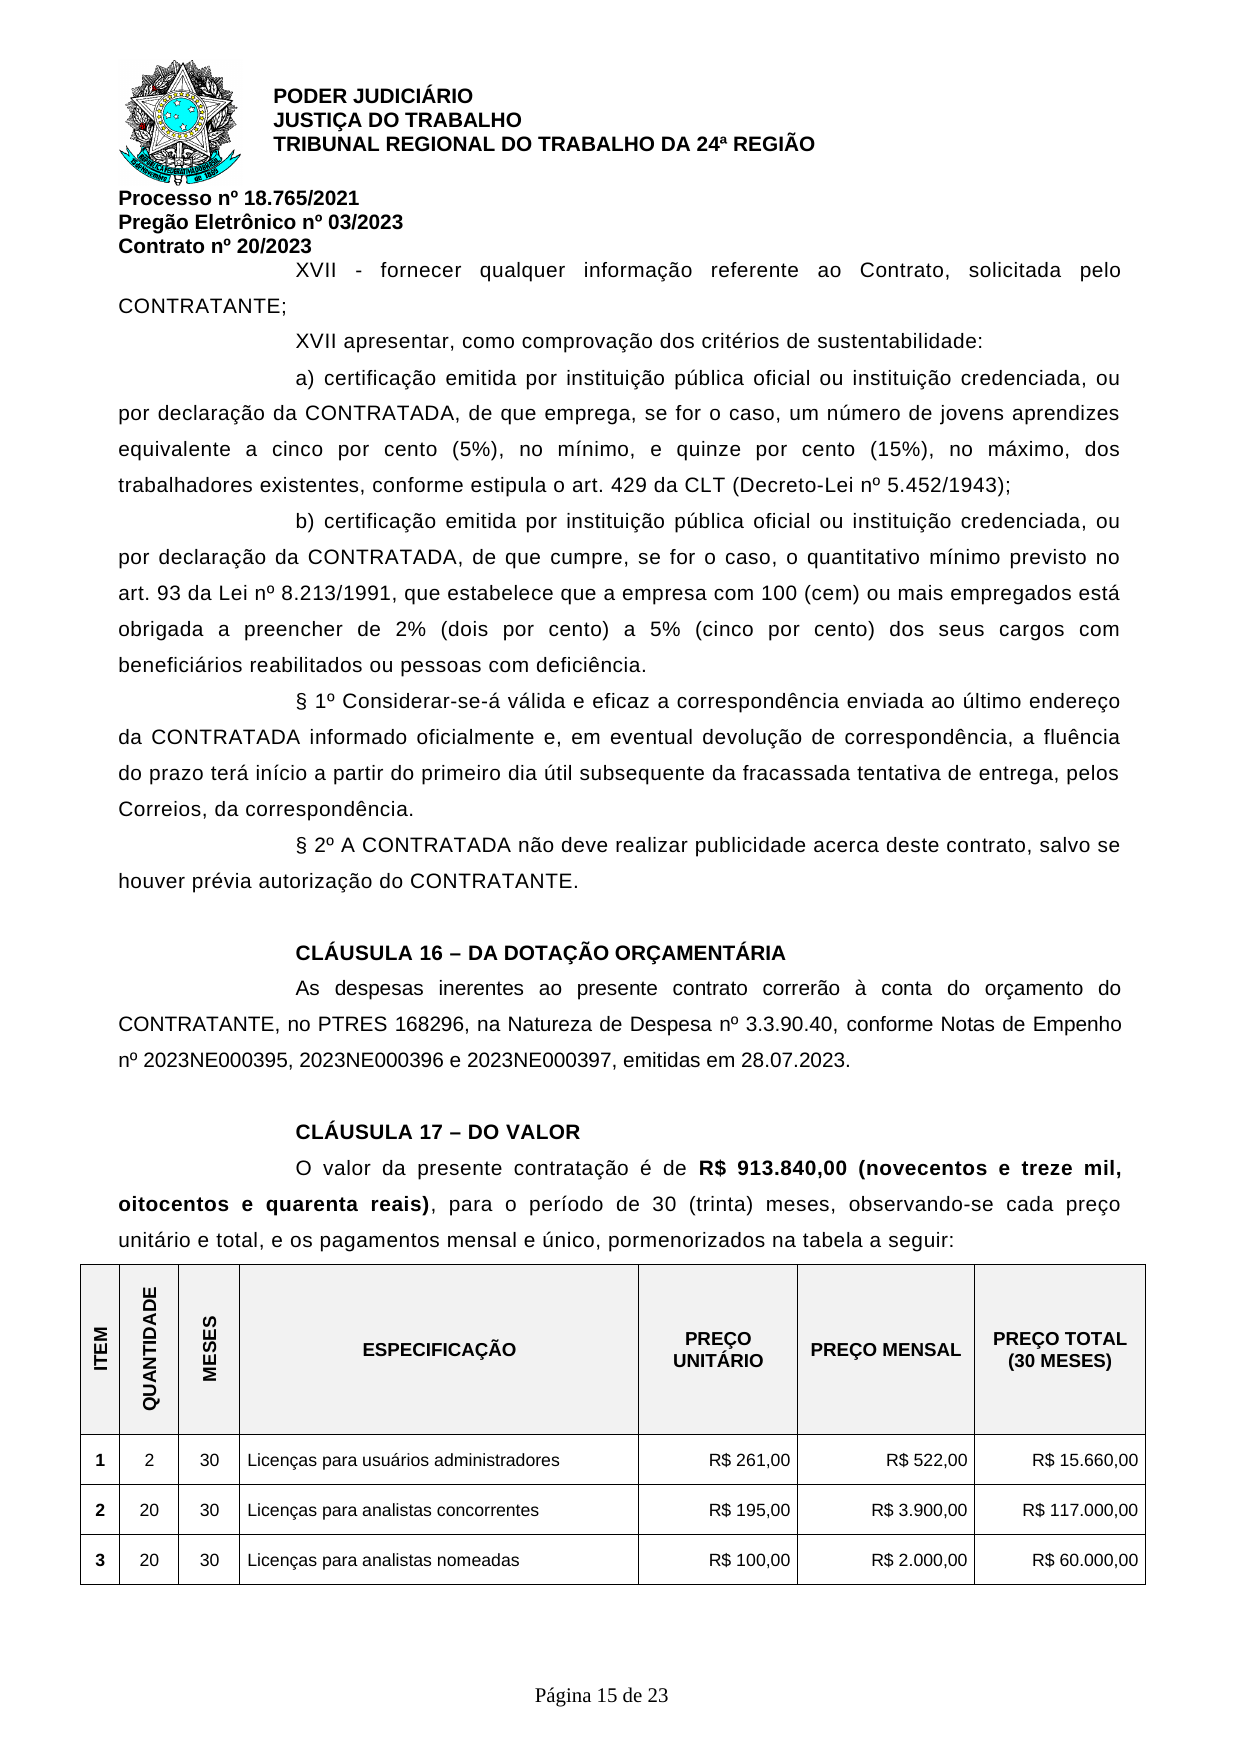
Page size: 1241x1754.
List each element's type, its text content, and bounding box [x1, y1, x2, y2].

table_cell R$ 117.000,00 [975, 1485, 1145, 1534]
table_cell 20 [120, 1485, 178, 1534]
table_header PREÇO UNITÁRIO [639, 1265, 797, 1434]
table_cell 2 [81, 1485, 119, 1534]
table_cell R$ 261,00 [639, 1435, 797, 1484]
picture [118, 59, 243, 186]
table_cell R$ 15.660,00 [975, 1435, 1145, 1484]
table_cell R$ 522,00 [798, 1435, 974, 1484]
table_cell R$ 60.000,00 [975, 1535, 1145, 1584]
table_cell Licenças para usuários administradores [240, 1435, 638, 1484]
table_header MESES [179, 1265, 239, 1434]
table_header PREÇO TOTAL (30 MESES) [975, 1265, 1145, 1434]
text a) certificação emitida por instituição pública oficial ou instituição credenciada, ou por declaração da CONTRATADA, de que emprega, se for o caso, um número de jovens aprendizes equivalente a cinco por cento (5%), no mínimo, e quinze por cento (15%), no máximo, dos trabalhadores existentes, conforme estipula o art. 429 da CLT (Decreto-Lei nº 5.452/1943); [118, 365, 1122, 497]
table_cell 30 [179, 1435, 239, 1484]
table_cell R$ 195,00 [639, 1485, 797, 1534]
table_cell R$ 3.900,00 [798, 1485, 974, 1534]
table_cell 2 [120, 1435, 178, 1484]
table_cell 3 [81, 1535, 119, 1584]
table_header PREÇO MENSAL [798, 1265, 974, 1434]
text § 2º A CONTRATADA não deve realizar publicidade acerca deste contrato, salvo se houver prévia autorização do CONTRATANTE. [118, 832, 1122, 892]
table_cell 1 [81, 1435, 119, 1484]
text O valor da presente contratação é de R$ 913.840,00 (novecentos e treze mil, oitocentos e quarenta reais), para o período de 30 (trinta) meses, observando-se cada preço unitário e total, e os pagamentos mensal e único, pormenorizados na tabela a seguir: [118, 1156, 1122, 1252]
table_cell R$ 100,00 [639, 1535, 797, 1584]
text XVII apresentar, como comprovação dos critérios de sustentabilidade: [118, 329, 1122, 353]
table_cell R$ 2.000,00 [798, 1535, 974, 1584]
text XVII - fornecer qualquer informação referente ao Contrato, solicitada pelo CONTRATANTE; [118, 257, 1122, 317]
table_header QUANTIDADE [120, 1265, 178, 1434]
text b) certificação emitida por instituição pública oficial ou instituição credenciada, ou por declaração da CONTRATADA, de que cumpre, se for o caso, o quantitativo mínimo previsto no art. 93 da Lei nº 8.213/1991, que estabelece que a empresa com 100 (cem) ou mais empregados está obrigada a preencher de 2% (dois por cento) a 5% (cinco por cento) dos seus cargos com beneficiários reabilitados ou pessoas com deficiência. [118, 509, 1122, 677]
text CLÁUSULA 17 – DO VALOR [118, 1120, 1119, 1144]
text As despesas inerentes ao presente contrato correrão à conta do orçamento do CONTRATANTE, no PTRES 168296, na Natureza de Despesa nº 3.3.90.40, conforme Notas de Empenho nº 2023NE000395, 2023NE000396 e 2023NE000397, emitidas em 28.07.2023. [118, 976, 1122, 1072]
table_header ESPECIFICAÇÃO [240, 1265, 638, 1434]
table_cell 20 [120, 1535, 178, 1584]
table_header ITEM [81, 1265, 119, 1434]
table_cell 30 [179, 1485, 239, 1534]
table_cell Licenças para analistas nomeadas [240, 1535, 638, 1584]
text CLÁUSULA 16 – DA DOTAÇÃO ORÇAMENTÁRIA [118, 940, 1122, 964]
text § 1º Considerar-se-á válida e eficaz a correspondência enviada ao último endereço da CONTRATADA informado oficialmente e, em eventual devolução de correspondência, a fluência do prazo terá início a partir do primeiro dia útil subsequente da fracassada tentativa de entrega, pelos Correios, da correspondência. [118, 689, 1122, 821]
table_cell 30 [179, 1535, 239, 1584]
table_cell Licenças para analistas concorrentes [240, 1485, 638, 1534]
